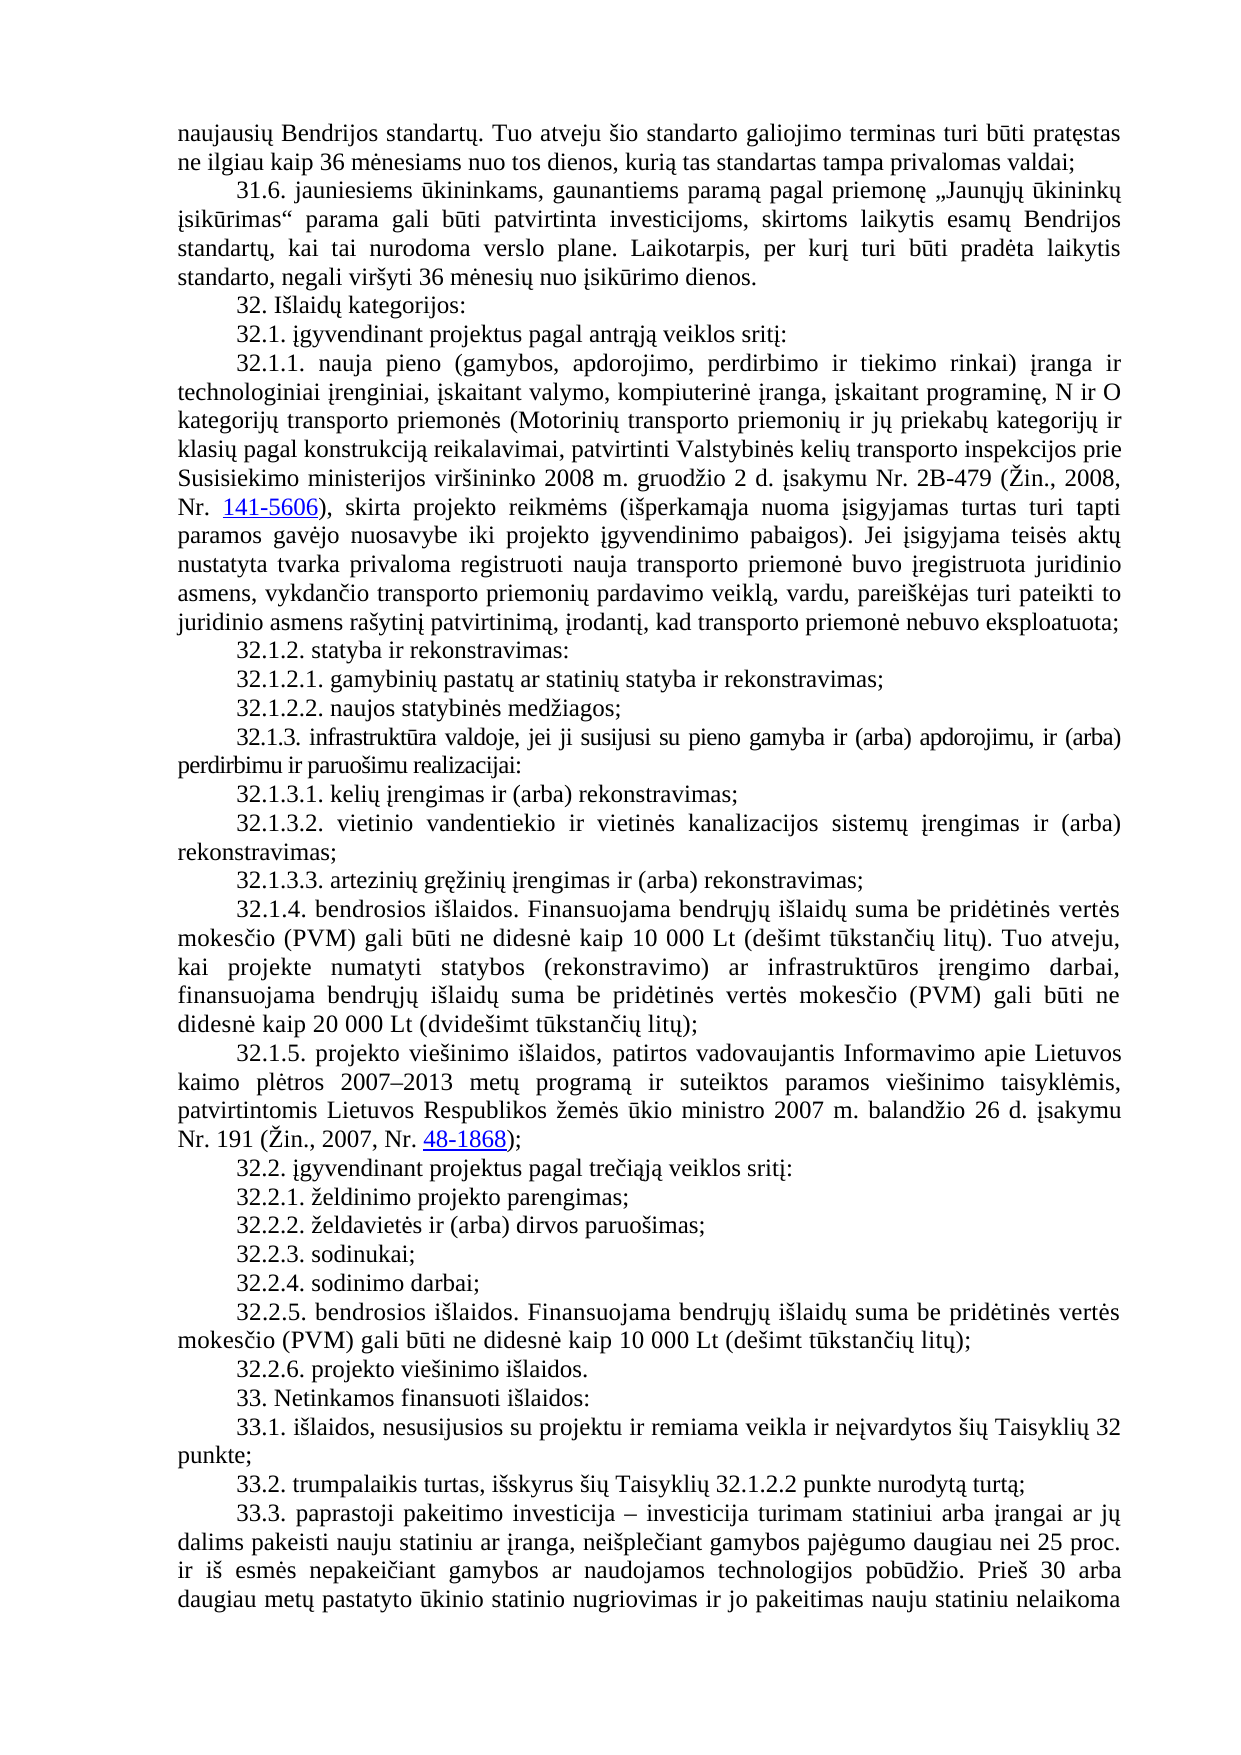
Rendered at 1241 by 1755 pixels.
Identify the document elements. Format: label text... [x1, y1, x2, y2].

text 32. Išlaidų kategorijos: [177, 291, 1122, 319]
text 31.6. jauniesiems ūkininkams, gaunantiems paramą pagal priemonę „Jaunųjų ūkininkų įsikūrimas“ parama gali būti patvirtinta investicijoms, skirtoms laikytis esamų Bendrijos standartų, kai tai nurodoma verslo plane. Laikotarpis, per kurį turi būti pradėta laikytis standarto, negali viršyti 36 mėnesių nuo įsikūrimo dienos. [177, 176, 1122, 291]
text 32.2.1. želdinimo projekto parengimas; [177, 1182, 1122, 1211]
text 32.1.5. projekto viešinimo išlaidos, patirtos vadovaujantis Informavimo apie Lietuvos kaimo plėtros 2007–2013 metų programą ir suteiktos paramos viešinimo taisyklėmis, patvirtintomis Lietuvos Respublikos žemės ūkio ministro 2007 m. balandžio 26 d. įsakymu Nr. 191 (Žin., 2007, Nr. 48-1868); [177, 1038, 1122, 1153]
text naujausių Bendrijos standartų. Tuo atveju šio standarto galiojimo terminas turi būti pratęstas ne ilgiau kaip 36 mėnesiams nuo tos dienos, kurią tas standartas tampa privalomas valdai; [177, 118, 1122, 176]
text 33. Netinkamos finansuoti išlaidos: [177, 1383, 1122, 1412]
text 32.2. įgyvendinant projektus pagal trečiąją veiklos sritį: [177, 1153, 1122, 1182]
text 32.1.4. bendrosios išlaidos. Finansuojama bendrųjų išlaidų suma be pridėtinės vertės mokesčio (PVM) gali būti ne didesnė kaip 10 000 Lt (dešimt tūkstančių litų). Tuo atveju, kai projekte numatyti statybos (rekonstravimo) ar infrastruktūros įrengimo darbai, finansuojama bendrųjų išlaidų suma be pridėtinės vertės mokesčio (PVM) gali būti ne didesnė kaip 20 000 Lt (dvidešimt tūkstančių litų); [177, 894, 1122, 1038]
text 33.3. paprastoji pakeitimo investicija – investicija turimam statiniui arba įrangai ar jų dalims pakeisti nauju statiniu ar įranga, neišplečiant gamybos pajėgumo daugiau nei 25 proc. ir iš esmės nepakeičiant gamybos ar naudojamos technologijos pobūdžio. Prieš 30 arba daugiau metų pastatyto ūkinio statinio nugriovimas ir jo pakeitimas nauju statiniu nelaikoma [177, 1498, 1122, 1613]
text 32.1.2. statyba ir rekonstravimas: [177, 636, 1122, 664]
text 32.1.1. nauja pieno (gamybos, apdorojimo, perdirbimo ir tiekimo rinkai) įranga ir technologiniai įrenginiai, įskaitant valymo, kompiuterinė įranga, įskaitant programinę, N ir O kategorijų transporto priemonės (Motorinių transporto priemonių ir jų priekabų kategorijų ir klasių pagal konstrukciją reikalavimai, patvirtinti Valstybinės kelių transporto inspekcijos prie Susisiekimo ministerijos viršininko 2008 m. gruodžio 2 d. įsakymu Nr. 2B-479 (Žin., 2008, Nr. 141-5606), skirta projekto reikmėms (išperkamąja nuoma įsigyjamas turtas turi tapti paramos gavėjo nuosavybe iki projekto įgyvendinimo pabaigos). Jei įsigyjama teisės aktų nustatyta tvarka privaloma registruoti nauja transporto priemonė buvo įregistruota juridinio asmens, vykdančio transporto priemonių pardavimo veiklą, vardu, pareiškėjas turi pateikti to juridinio asmens rašytinį patvirtinimą, įrodantį, kad transporto priemonė nebuvo eksploatuota; [177, 348, 1122, 636]
text 32.2.5. bendrosios išlaidos. Finansuojama bendrųjų išlaidų suma be pridėtinės vertės mokesčio (PVM) gali būti ne didesnė kaip 10 000 Lt (dešimt tūkstančių litų); [177, 1297, 1122, 1354]
text 32.1.2.2. naujos statybinės medžiagos; [177, 693, 1122, 722]
text 32.2.3. sodinukai; [177, 1239, 1122, 1268]
text 32.2.6. projekto viešinimo išlaidos. [177, 1354, 1122, 1383]
text 32.2.2. želdavietės ir (arba) dirvos paruošimas; [177, 1211, 1122, 1239]
text 33.2. trumpalaikis turtas, išskyrus šių Taisyklių 32.1.2.2 punkte nurodytą turtą; [177, 1469, 1122, 1498]
text 32.1.3. infrastruktūra valdoje, jei ji susijusi su pieno gamyba ir (arba) apdorojimu, ir (arba) perdirbimu ir paruošimu realizacijai: [177, 722, 1122, 779]
text 32.2.4. sodinimo darbai; [177, 1268, 1122, 1297]
text 32.1.3.1. kelių įrengimas ir (arba) rekonstravimas; [177, 779, 1122, 808]
text 32.1.3.2. vietinio vandentiekio ir vietinės kanalizacijos sistemų įrengimas ir (arba) rekonstravimas; [177, 808, 1122, 866]
text 32.1. įgyvendinant projektus pagal antrąją veiklos sritį: [177, 319, 1122, 348]
text 32.1.3.3. artezinių gręžinių įrengimas ir (arba) rekonstravimas; [177, 866, 1122, 894]
text 33.1. išlaidos, nesusijusios su projektu ir remiama veikla ir neįvardytos šių Taisyklių 32 punkte; [177, 1412, 1122, 1469]
text 32.1.2.1. gamybinių pastatų ar statinių statyba ir rekonstravimas; [177, 664, 1122, 693]
